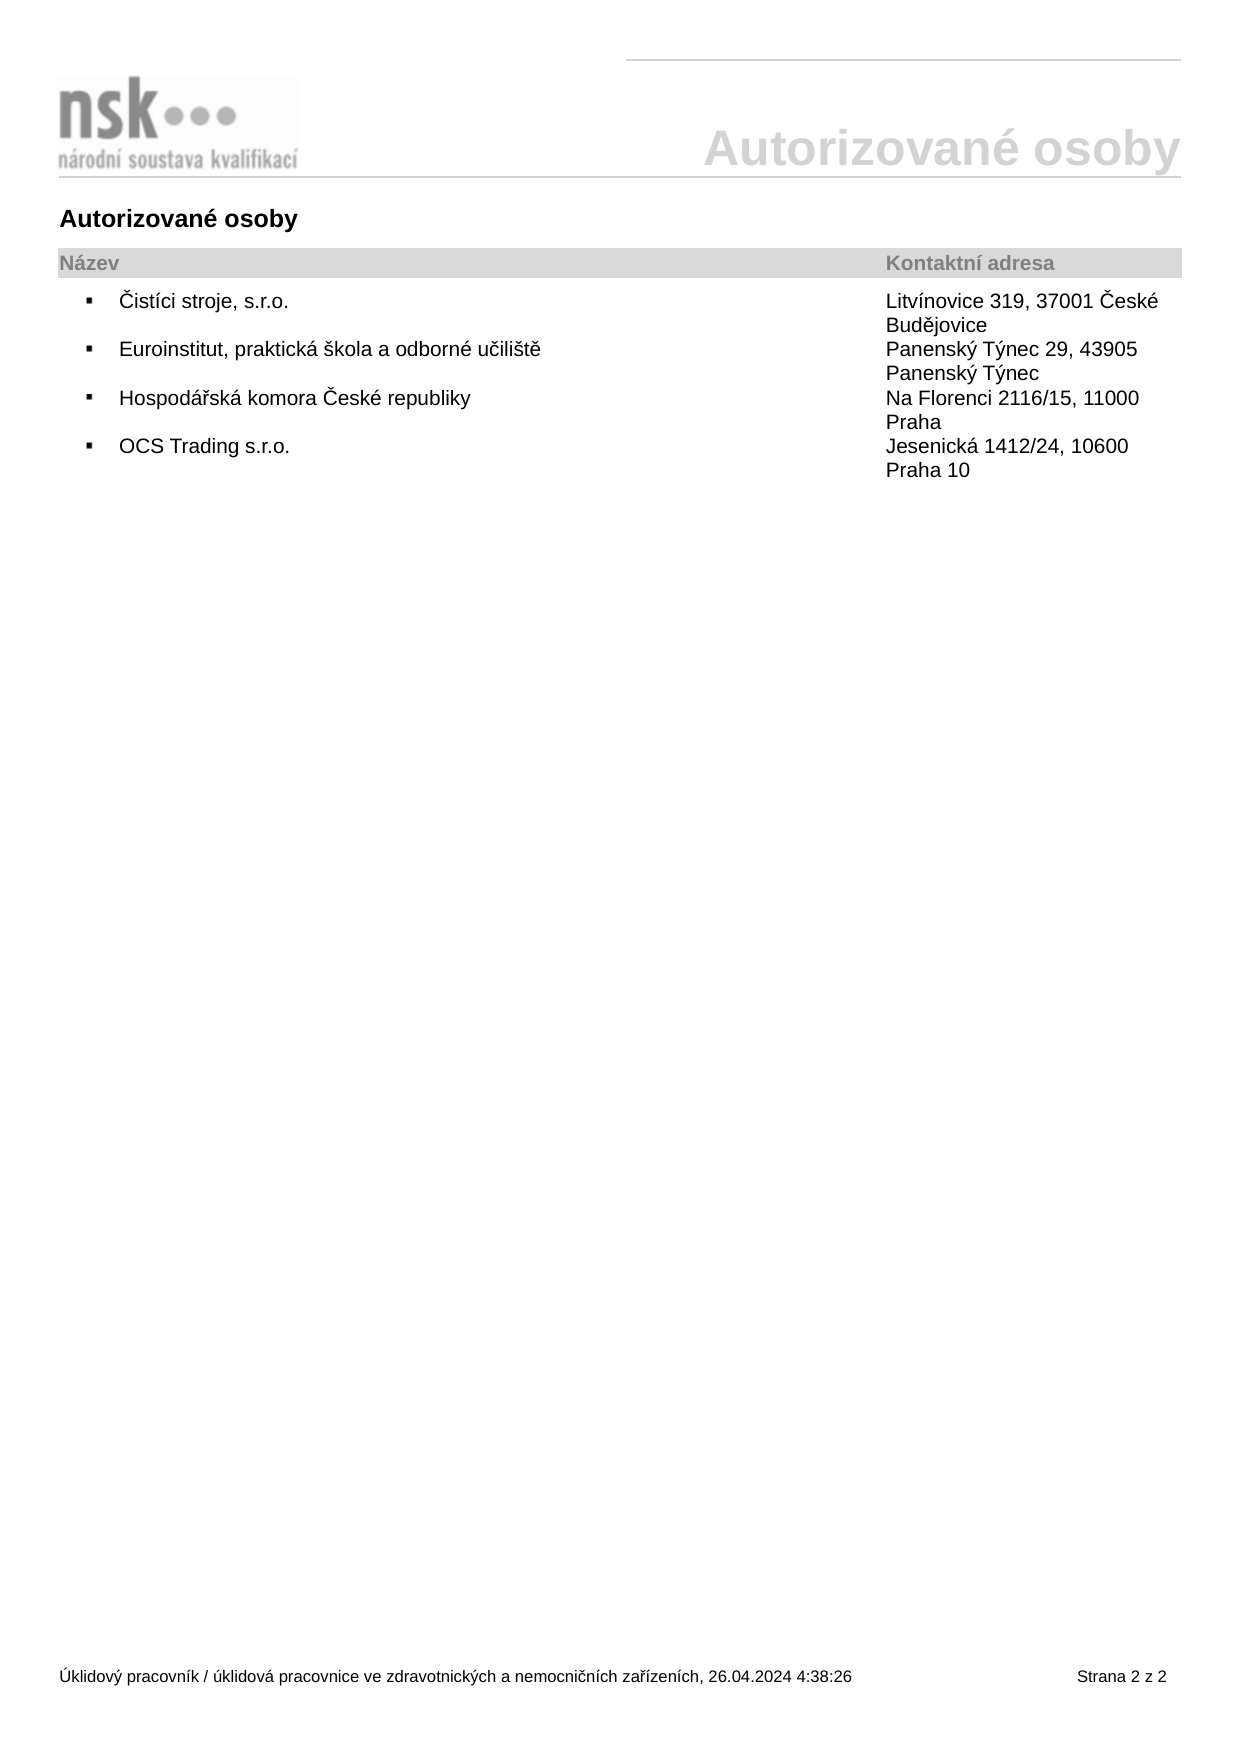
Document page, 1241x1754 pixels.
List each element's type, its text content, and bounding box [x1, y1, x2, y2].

table_cell [618, 194, 626, 200]
table_cell [860, 362, 886, 386]
table_cell [860, 782, 886, 1082]
table_cell OCS Trading s.r.o. [119, 434, 886, 458]
table_cell [618, 410, 626, 434]
table_cell [481, 362, 617, 386]
table_cell [59, 178, 1181, 194]
table_cell [886, 1082, 1167, 1370]
table_cell [860, 236, 886, 248]
table_cell Strana 2 z 2 [860, 1658, 1167, 1694]
table_cell [59, 314, 119, 336]
table_cell [860, 1370, 886, 1658]
table_cell [481, 482, 617, 782]
table_cell [886, 782, 1167, 1082]
table_cell [626, 1370, 860, 1658]
table_cell [626, 410, 860, 434]
table_cell [59, 458, 119, 482]
table_cell [626, 314, 860, 337]
table_cell [626, 236, 860, 248]
table_cell [59, 1370, 119, 1658]
table_cell [618, 278, 626, 289]
table_cell [119, 458, 481, 482]
table_cell [626, 482, 860, 782]
table_cell [618, 236, 626, 248]
table_cell Kontaktní adresa [886, 250, 1180, 277]
table_cell [860, 194, 886, 200]
table_cell Čistíci stroje, s.r.o. [119, 289, 886, 314]
table_cell [1167, 782, 1181, 1082]
table_cell [618, 170, 626, 176]
table_cell Autorizované osoby [626, 61, 1181, 176]
table_cell [886, 194, 1167, 200]
picture [57, 59, 619, 171]
picture [59, 386, 119, 409]
table_cell [59, 171, 119, 176]
table_cell [886, 482, 1167, 782]
table_cell [618, 782, 626, 1082]
table_cell [119, 362, 481, 386]
table_cell [119, 171, 481, 176]
table_cell [860, 458, 886, 482]
table_cell [119, 482, 481, 782]
table_cell [59, 1082, 119, 1370]
table_cell [860, 482, 886, 782]
table_cell [59, 278, 119, 288]
table_cell [59, 482, 119, 782]
table_cell [59, 782, 119, 1082]
table_cell [481, 410, 617, 434]
picture [59, 433, 119, 458]
table_cell [481, 194, 617, 200]
table_cell [1167, 194, 1181, 200]
picture [59, 336, 119, 361]
table_cell Na Florenci 2116/15, 11000 Praha [886, 386, 1181, 434]
table_cell [618, 1370, 626, 1658]
table_cell [119, 782, 481, 1082]
table_cell [59, 362, 119, 386]
table_cell [626, 458, 860, 482]
table_cell [860, 278, 886, 289]
table_cell [626, 362, 860, 386]
table_cell [626, 782, 860, 1082]
table_cell [119, 278, 481, 289]
table_cell [119, 236, 481, 248]
table_cell [481, 278, 617, 289]
table_cell [626, 1082, 860, 1370]
table_cell [119, 314, 481, 337]
table_cell [1167, 482, 1181, 782]
table_cell [59, 410, 119, 433]
table_cell [618, 482, 626, 782]
table_cell [59, 194, 119, 200]
table_cell Panenský Týnec 29, 43905 Panenský Týnec [886, 337, 1181, 386]
table_cell [1167, 1658, 1181, 1694]
table_cell Autorizované osoby [59, 200, 1181, 236]
table_cell [481, 236, 617, 248]
table_cell [481, 1082, 617, 1370]
table_cell [860, 314, 886, 337]
table_cell Litvínovice 319, 37001 České Budějovice [886, 289, 1181, 337]
table_cell [619, 59, 626, 170]
table_cell [886, 1370, 1167, 1658]
table_cell [119, 1370, 481, 1658]
table_cell [886, 278, 1167, 289]
table_cell [481, 1370, 617, 1658]
table_cell Název [60, 250, 885, 277]
table_cell [59, 236, 119, 248]
table_cell Úklidový pracovník / úklidová pracovnice ve zdravotnických a nemocničních zařízeních, 26.04.2024 4:38:26 [59, 1658, 860, 1694]
table_cell Euroinstitut, praktická škola a odborné učiliště [119, 337, 886, 362]
table_cell Jesenická 1412/24, 10600 Praha 10 [886, 434, 1181, 482]
table_cell [119, 410, 481, 434]
table_cell [618, 362, 626, 386]
table_cell [1167, 1370, 1181, 1658]
table_cell [886, 236, 1167, 248]
table_cell [626, 278, 860, 289]
table_cell [481, 171, 617, 176]
table_cell [626, 194, 860, 200]
table_cell [618, 458, 626, 482]
table_cell [1167, 236, 1181, 248]
table_cell Hospodářská komora České republiky [119, 386, 886, 410]
table_cell [860, 1082, 886, 1370]
table_cell [481, 458, 617, 482]
table_cell [481, 782, 617, 1082]
table_cell [618, 314, 626, 337]
table_cell [860, 410, 886, 434]
table_cell [618, 1082, 626, 1370]
table_cell [119, 1082, 481, 1370]
table_cell [481, 314, 617, 337]
picture [59, 288, 119, 313]
table_cell [119, 194, 481, 200]
table_cell [1167, 1082, 1181, 1370]
table_cell [1167, 278, 1181, 289]
